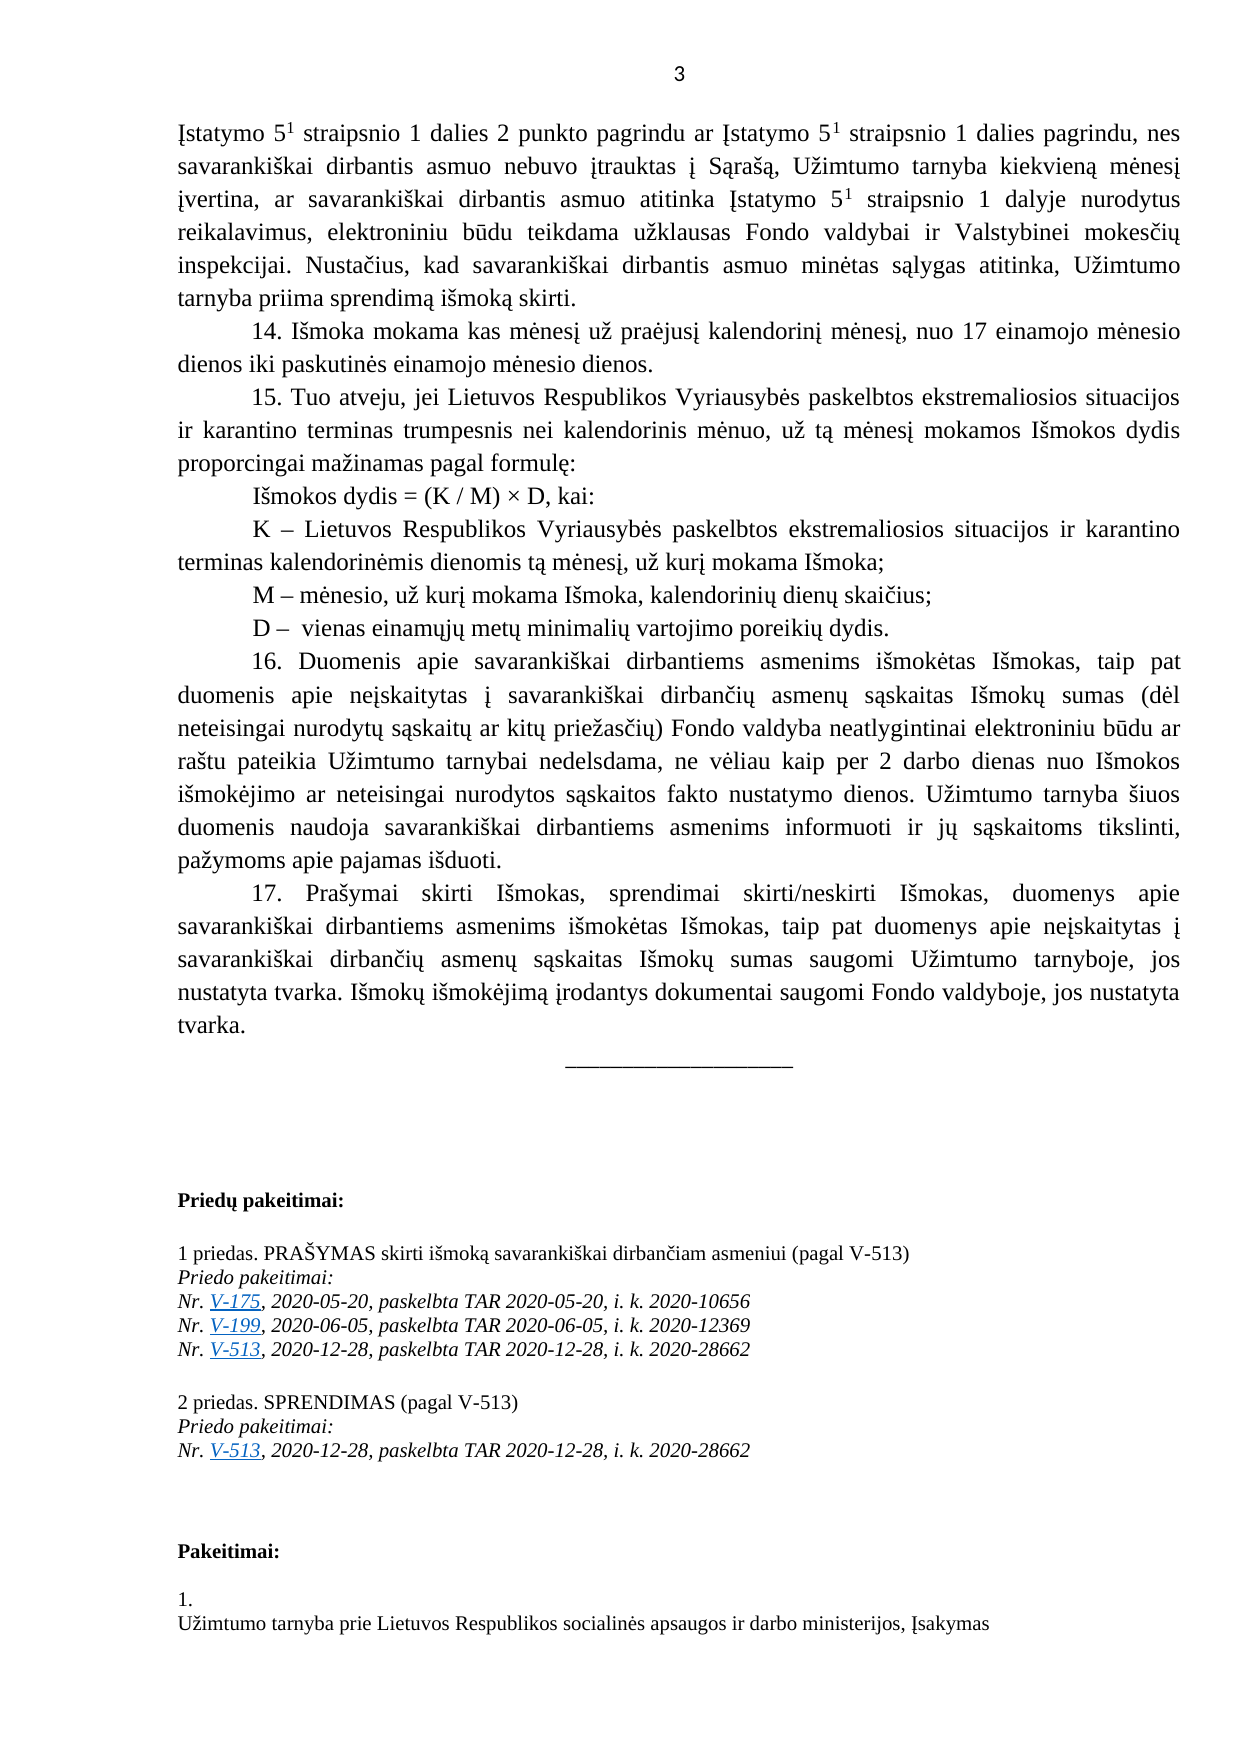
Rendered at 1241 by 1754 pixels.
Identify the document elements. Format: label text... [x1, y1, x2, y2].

text D – vienas einamųjų metų minimalių vartojimo poreikių dydis. [177, 613, 1181, 642]
text Priedo pakeitimai: [177, 1414, 1181, 1438]
text M – mėnesio, už kurį mokama Išmoka, kalendorinių dienų skaičius; [177, 580, 1181, 609]
text K – Lietuvos Respublikos Vyriausybės paskelbtos ekstremaliosios situacijos ir karantino terminas kalendorinėmis dienomis tą mėnesį, už kurį mokama Išmoka; [177, 514, 1181, 576]
text Priedo pakeitimai: [177, 1264, 1181, 1289]
text Nr. V-199, 2020-06-05, paskelbta TAR 2020-06-05, i. k. 2020-12369 [177, 1313, 1181, 1337]
text 14. Išmoka mokama kas mėnesį už praėjusį kalendorinį mėnesį, nuo 17 einamojo mėnesio dienos iki paskutinės einamojo mėnesio dienos. [177, 316, 1181, 378]
text Užimtumo tarnyba prie Lietuvos Respublikos socialinės apsaugos ir darbo ministerijos, Įsakymas [177, 1611, 1181, 1635]
text 16. Duomenis apie savarankiškai dirbantiems asmenims išmokėtas Išmokas, taip pat duomenis apie neįskaitytas į savarankiškai dirbančių asmenų sąskaitas Išmokų sumas (dėl neteisingai nurodytų sąskaitų ar kitų priežasčių) Fondo valdyba neatlygintinai elektroniniu būdu ar raštu pateikia Užimtumo tarnybai nedelsdama, ne vėliau kaip per 2 darbo dienas nuo Išmokos išmokėjimo ar neteisingai nurodytos sąskaitos fakto nustatymo dienos. Užimtumo tarnyba šiuos duomenis naudoja savarankiškai dirbantiems asmenims informuoti ir jų sąskaitoms tikslinti, pažymoms apie pajamas išduoti. [177, 646, 1181, 874]
text 1 priedas. PRAŠYMAS skirti išmoką savarankiškai dirbančiam asmeniui (pagal V-513) [177, 1241, 1181, 1264]
text Nr. V-513, 2020-12-28, paskelbta TAR 2020-12-28, i. k. 2020-28662 [177, 1337, 1181, 1361]
text Nr. V-513, 2020-12-28, paskelbta TAR 2020-12-28, i. k. 2020-28662 [177, 1438, 1181, 1462]
text Priedų pakeitimai: [177, 1188, 1181, 1212]
text 1. [177, 1587, 1181, 1611]
text Nr. V-175, 2020-05-20, paskelbta TAR 2020-05-20, i. k. 2020-10656 [177, 1289, 1181, 1313]
text Įstatymo 51 straipsnio 1 dalies 2 punkto pagrindu ar Įstatymo 51 straipsnio 1 dalies pagrindu, nes savarankiškai dirbantis asmuo nebuvo įtrauktas į Sąrašą, Užimtumo tarnyba kiekvieną mėnesį įvertina, ar savarankiškai dirbantis asmuo atitinka Įstatymo 51 straipsnio 1 dalyje nurodytus reikalavimus, elektroniniu būdu teikdama užklausas Fondo valdybai ir Valstybinei mokesčių inspekcijai. Nustačius, kad savarankiškai dirbantis asmuo minėtas sąlygas atitinka, Užimtumo tarnyba priima sprendimą išmoką skirti. [177, 118, 1181, 312]
text 2 priedas. SPRENDIMAS (pagal V-513) [177, 1389, 1181, 1414]
text Išmokos dydis = (K / M) × D, kai: [177, 481, 1181, 510]
text Pakeitimai: [177, 1539, 1181, 1563]
text 17. Prašymai skirti Išmokas, sprendimai skirti/neskirti Išmokas, duomenys apie savarankiškai dirbantiems asmenims išmokėtas Išmokas, taip pat duomenys apie neįskaitytas į savarankiškai dirbančių asmenų sąskaitas Išmokų sumas saugomi Užimtumo tarnyboje, jos nustatyta tvarka. Išmokų išmokėjimą įrodantys dokumentai saugomi Fondo valdyboje, jos nustatyta tvarka. [177, 878, 1181, 1039]
text 15. Tuo atveju, jei Lietuvos Respublikos Vyriausybės paskelbtos ekstremaliosios situacijos ir karantino terminas trumpesnis nei kalendorinis mėnuo, už tą mėnesį mokamos Išmokos dydis proporcingai mažinamas pagal formulę: [177, 382, 1181, 477]
text ____________________ [177, 1043, 1181, 1071]
